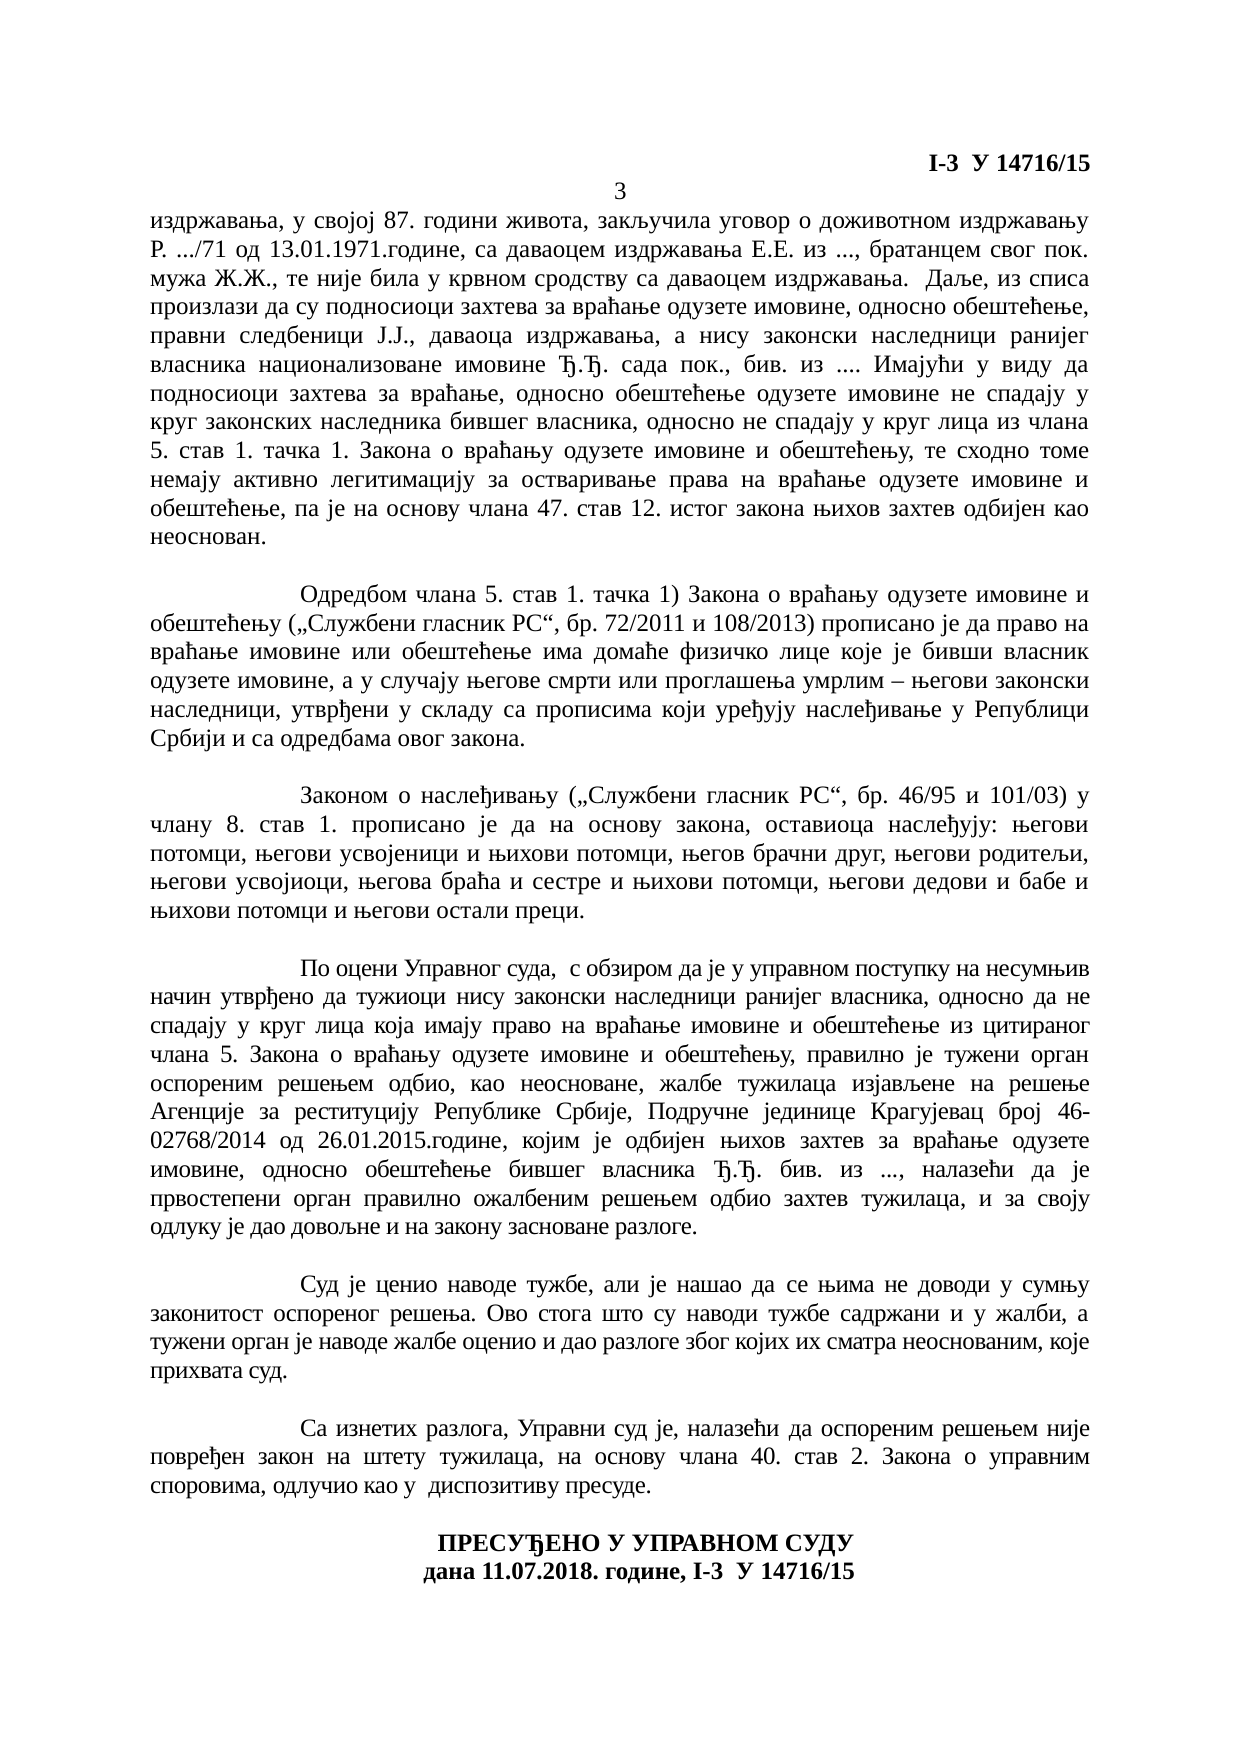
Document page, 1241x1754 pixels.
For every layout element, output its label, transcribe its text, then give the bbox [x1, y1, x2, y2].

text Законом о наслеђивању („Службени гласник РС“, бр. 46/95 и 101/03) у члану 8. став 1. прописано је да на основу закона, оставиоца наслеђују: његови потомци, његови усвојеници и њихови потомци, његов брачни друг, његови родитељи, његови усвојиоци, његова браћа и сестре и њихови потомци, његови дедови и бабе и њихови потомци и његови остали преци. [150, 780, 1090, 924]
text Са изнетих разлога, Управни суд је, налазећи да оспореним решењем није повређен закон на штету тужилаца, на основу члана 40. став 2. Закона о управним споровима, одлучио као у диспозитиву пресуде. [150, 1413, 1090, 1499]
text дана 11.07.2018. године, I-3 У 14716/15 [150, 1556, 1090, 1585]
text ПРЕСУЂЕНО У УПРАВНОМ СУДУ [150, 1528, 1090, 1556]
text По оцени Управног суда, с обзиром да је у управном поступку на несумњив начин утврђено да тужиоци нису законски наследници ранијег власника, односно да не спадају у круг лица која имају право на враћање имовине и обештећење из цитираног члана 5. Закона о враћању одузете имовине и обештећењу, правилно је тужени орган оспореним решењем одбио, као неосноване, жалбе тужилаца изјављене на решење Агенције за реституцију Републике Србије, Подручне јединице Крагујевац број 46-02768/2014 од 26.01.2015.године, којим је одбијен њихов захтев за враћање одузете имовине, односно обештећење бившег власника Ђ.Ђ. бив. из ..., налазећи да је првостепени орган правилно ожалбеним решењем одбио захтев тужилаца, и за своју одлуку је дао довољне и на закону засноване разлоге. [150, 953, 1090, 1240]
text Одредбом члана 5. став 1. тачка 1) Закона о враћању одузете имовине и обештећењу („Службени гласник РС“, бр. 72/2011 и 108/2013) прописано је да право на враћање имовине или обештећење има домаће физичко лице које је бивши власник одузете имовине, а у случају његове смрти или проглашења умрлим – његови законски наследници, утврђени у складу са прописима који уређују наслеђивање у Републици Србији и са одредбама овог закона. [150, 579, 1090, 751]
text издржавања, у својој 87. години живота, закључила уговор о доживотном издржавању Р. .../71 од 13.01.1971.године, са даваоцем издржавања Е.Е. из ..., братанцем свог пок. мужа Ж.Ж., те није била у крвном сродству са даваоцем издржавања. Даље, из списа произлази да су подносиоци захтева за враћање одузете имовине, односно обештећење, правни следбеници Ј.Ј., даваоца издржавања, а нису законски наследници ранијег власника национализоване имовине Ђ.Ђ. сада пок., бив. из .... Имајући у виду да подносиоци захтева за враћање, односно обештећење одузете имовине не спадају у круг законских наследника бившег власника, односно не спадају у круг лица из члана 5. став 1. тачка 1. Закона о враћању одузете имовине и обештећењу, те сходно томе немају активно легитимацију за остваривање права на враћање одузете имовине и обештећење, па је на основу члана 47. став 12. истог закона њихов захтев одбијен као неоснован. [150, 205, 1090, 550]
text Суд је ценио наводе тужбе, али је нашао да се њима не доводи у сумњу законитост оспореног решења. Ово стога што су наводи тужбе садржани и у жалби, а тужени орган је наводе жалбе оценио и дао разлоге због којих их сматра неоснованим, које прихвата суд. [150, 1269, 1090, 1384]
